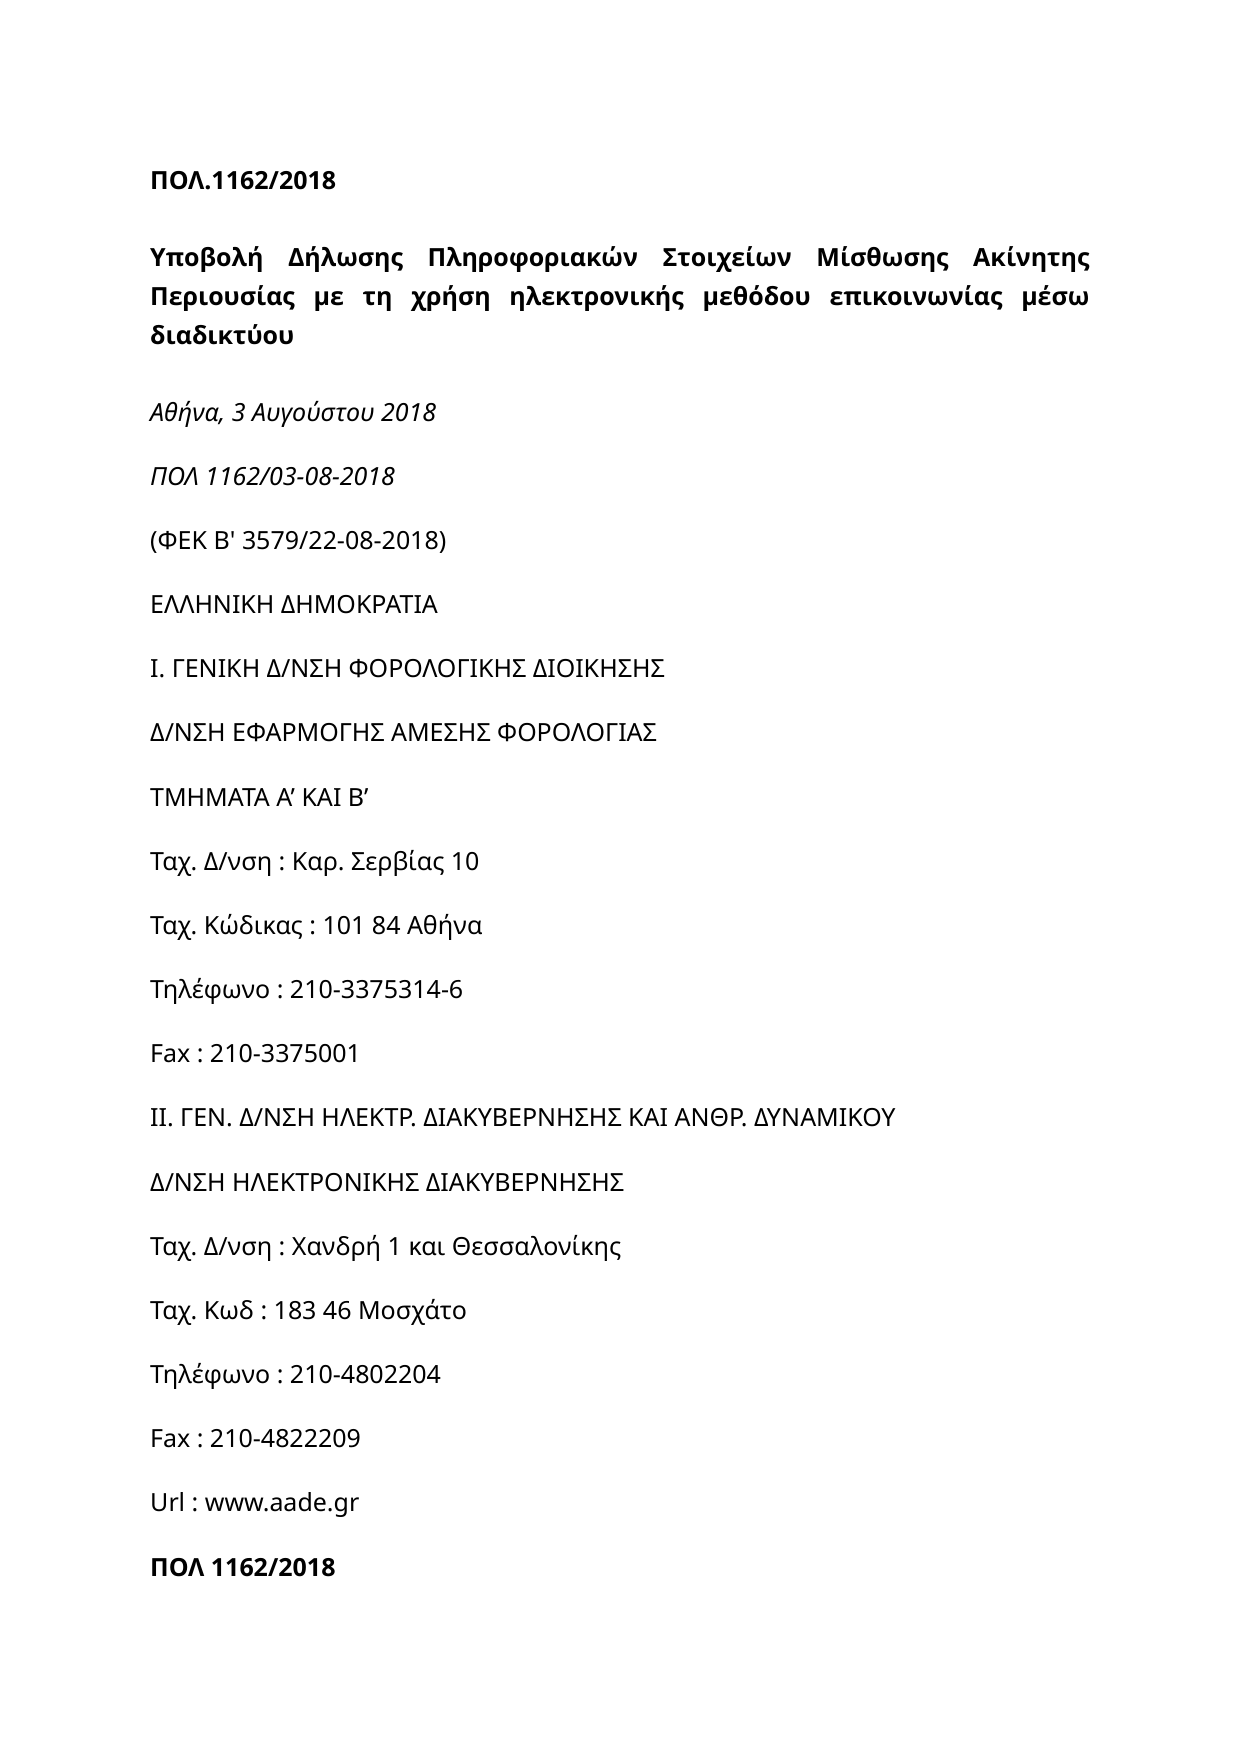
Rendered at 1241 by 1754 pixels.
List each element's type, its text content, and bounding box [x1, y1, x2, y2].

title ΠΟΛ.1162/2018 [150, 162, 1090, 197]
text Ταχ. Κώδικας : 101 84 Αθήνα [150, 907, 1090, 942]
text Τηλέφωνο : 210-4802204 [150, 1357, 1090, 1391]
title Υποβολή Δήλωσης Πληροφοριακών Στοιχείων Μίσθωσης Ακίνητης Περιουσίας με τη χρήση ηλεκτρονικής μεθόδου επικοινωνίας μέσω διαδικτύου [150, 239, 1090, 352]
text Ταχ. Κωδ : 183 46 Μοσχάτο [150, 1292, 1090, 1327]
text Url : www.aade.gr [150, 1485, 1090, 1519]
text (ΦΕΚ Β' 3579/22-08-2018) [150, 522, 1090, 557]
text Δ/ΝΣΗ ΕΦΑΡΜΟΓΗΣ ΑΜΕΣΗΣ ΦΟΡΟΛΟΓΙΑΣ [150, 715, 1090, 749]
text ΕΛΛΗΝΙΚΗ ΔΗΜΟΚΡΑΤΙΑ [150, 587, 1090, 621]
text Ταχ. Δ/νση : Χανδρή 1 και Θεσσαλονίκης [150, 1228, 1090, 1262]
text Τηλέφωνο : 210-3375314-6 [150, 972, 1090, 1006]
text Αθήνα, 3 Αυγούστου 2018 [150, 394, 1090, 428]
text Fax : 210-4822209 [150, 1421, 1090, 1455]
text Fax : 210-3375001 [150, 1036, 1090, 1070]
text ΙΙ. ΓΕΝ. Δ/ΝΣΗ ΗΛΕΚΤΡ. ΔΙΑΚΥΒΕΡΝΗΣΗΣ ΚΑΙ ΑΝΘΡ. ΔΥΝΑΜΙΚΟΥ [150, 1100, 1090, 1134]
text Ταχ. Δ/νση : Καρ. Σερβίας 10 [150, 843, 1090, 877]
text Ι. ΓΕΝΙΚΗ Δ/ΝΣΗ ΦΟΡΟΛΟΓΙΚΗΣ ΔΙΟΙΚΗΣΗΣ [150, 651, 1090, 685]
text ΠΟΛ 1162/2018 [150, 1549, 1090, 1583]
text ΤΜΗΜΑΤΑ Α’ ΚΑΙ Β’ [150, 779, 1090, 813]
text Δ/ΝΣΗ ΗΛΕΚΤΡΟΝΙΚΗΣ ΔΙΑΚΥΒΕΡΝΗΣΗΣ [150, 1164, 1090, 1198]
text ΠΟΛ 1162/03-08-2018 [150, 458, 1090, 492]
